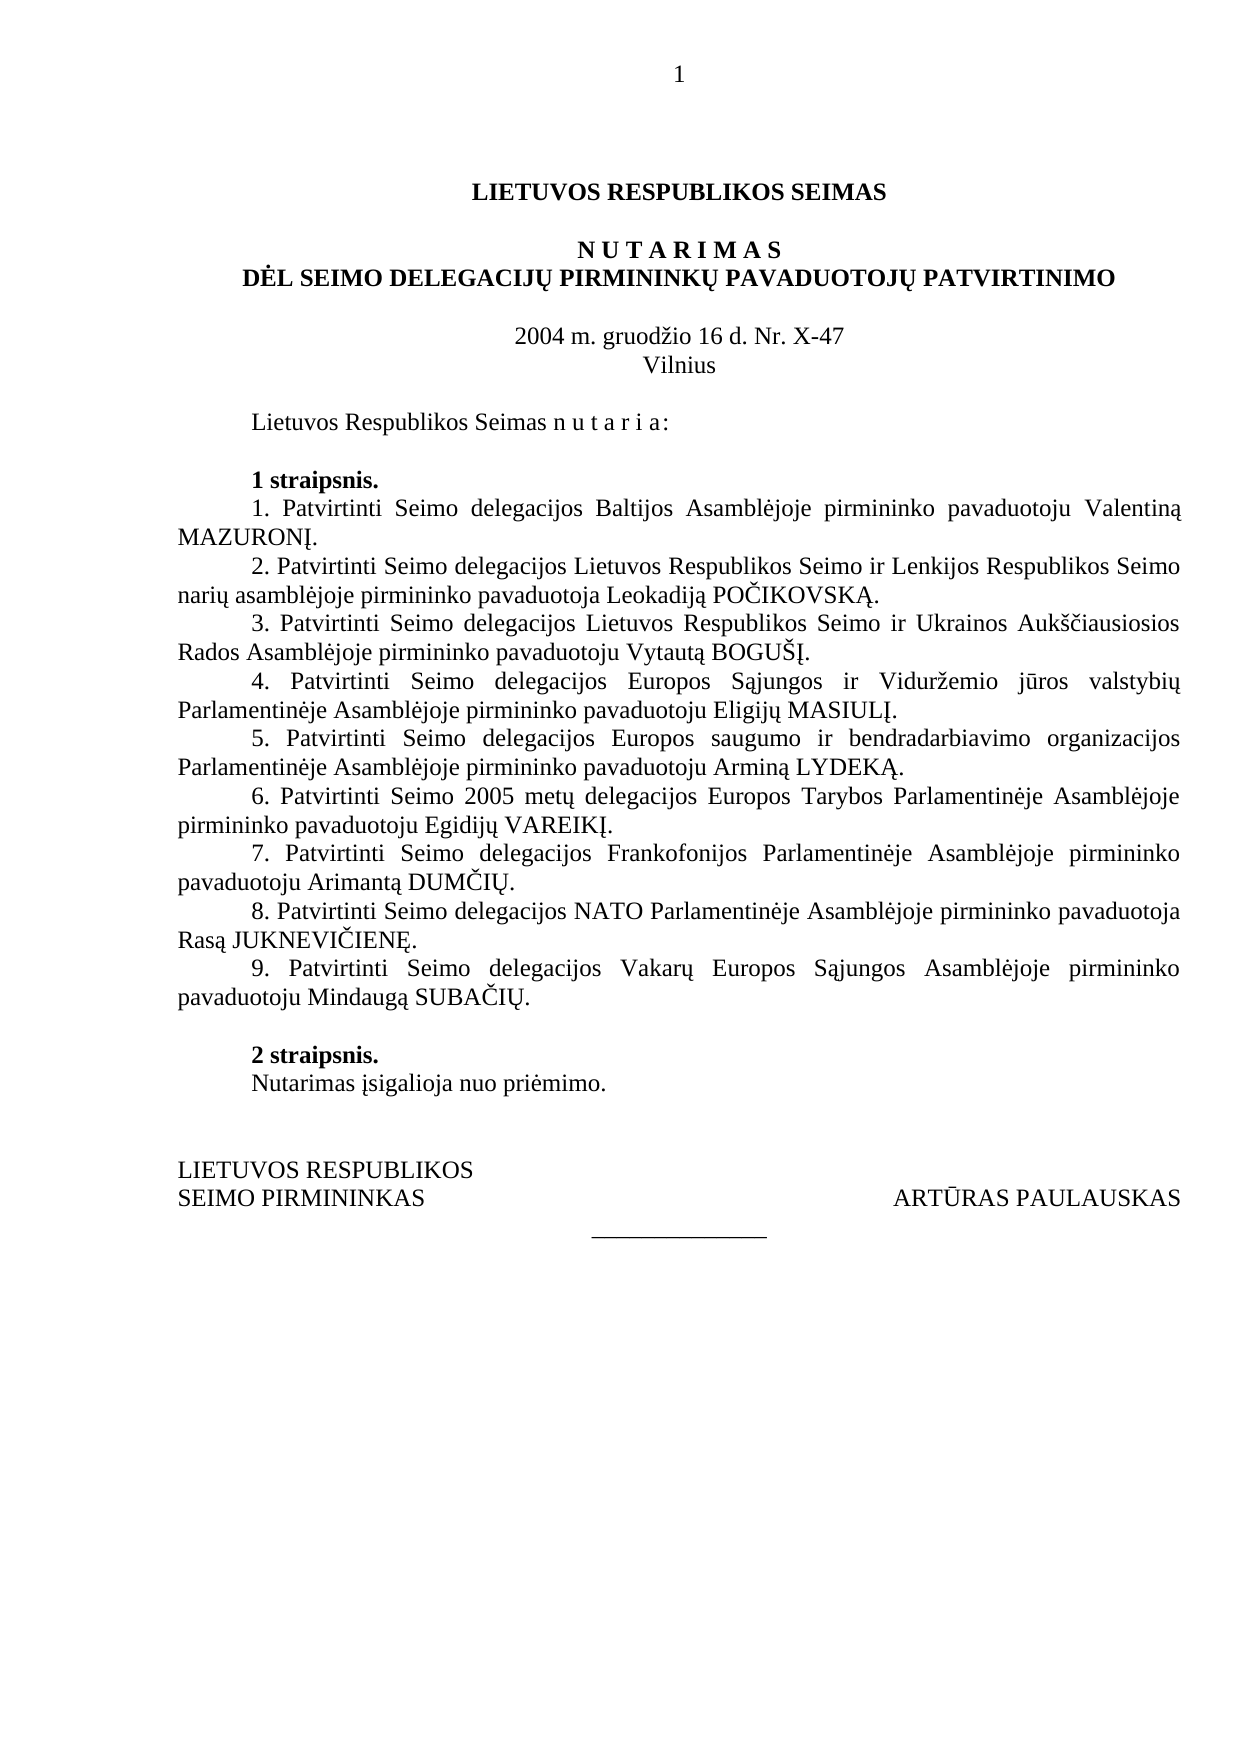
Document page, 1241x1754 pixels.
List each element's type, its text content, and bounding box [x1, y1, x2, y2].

text 2 straipsnis. [177, 1040, 1181, 1068]
text N U T A R I M A S [177, 235, 1181, 263]
text 2. Patvirtinti Seimo delegacijos Lietuvos Respublikos Seimo ir Lenkijos Respublikos Seimo narių asamblėjoje pirmininko pavaduotoja Leokadiją POČIKOVSKĄ. [177, 551, 1181, 608]
text Nutarimas įsigalioja nuo priėmimo. [177, 1068, 1181, 1097]
text DĖL SEIMO DELEGACIJŲ PIRMININKŲ PAVADUOTOJŲ PATVIRTINIMO [177, 263, 1181, 292]
text 6. Patvirtinti Seimo 2005 metų delegacijos Europos Tarybos Parlamentinėje Asamblėjoje pirmininko pavaduotoju Egidijų VAREIKĮ. [177, 781, 1181, 838]
text LIETUVOS RESPUBLIKOS SEIMAS [177, 177, 1181, 206]
text 7. Patvirtinti Seimo delegacijos Frankofonijos Parlamentinėje Asamblėjoje pirmininko pavaduotoju Arimantą DUMČIŲ. [177, 838, 1181, 896]
text 5. Patvirtinti Seimo delegacijos Europos saugumo ir bendradarbiavimo organizacijos Parlamentinėje Asamblėjoje pirmininko pavaduotoju Arminą LYDEKĄ. [177, 723, 1181, 781]
text Vilnius [177, 350, 1181, 378]
text 1 straipsnis. [177, 465, 1181, 493]
text SEIMO PIRMININKAS ARTŪRAS PAULAUSKAS [177, 1183, 1181, 1212]
text ______________ [177, 1212, 1181, 1241]
text Lietuvos Respublikos Seimas nutaria: [177, 407, 1181, 436]
text 9. Patvirtinti Seimo delegacijos Vakarų Europos Sąjungos Asamblėjoje pirmininko pavaduotoju Mindaugą SUBAČIŲ. [177, 953, 1181, 1011]
text 1. Patvirtinti Seimo delegacijos Baltijos Asamblėjoje pirmininko pavaduotoju Valentiną MAZURONĮ. [177, 493, 1181, 551]
text 3. Patvirtinti Seimo delegacijos Lietuvos Respublikos Seimo ir Ukrainos Aukščiausiosios Rados Asamblėjoje pirmininko pavaduotoju Vytautą BOGUŠĮ. [177, 608, 1181, 666]
text LIETUVOS RESPUBLIKOS [177, 1155, 1181, 1183]
text 4. Patvirtinti Seimo delegacijos Europos Sąjungos ir Viduržemio jūros valstybių Parlamentinėje Asamblėjoje pirmininko pavaduotoju Eligijų MASIULĮ. [177, 666, 1181, 723]
text 8. Patvirtinti Seimo delegacijos NATO Parlamentinėje Asamblėjoje pirmininko pavaduotoja Rasą JUKNEVIČIENĘ. [177, 896, 1181, 953]
text 2004 m. gruodžio 16 d. Nr. X-47 [177, 321, 1181, 350]
